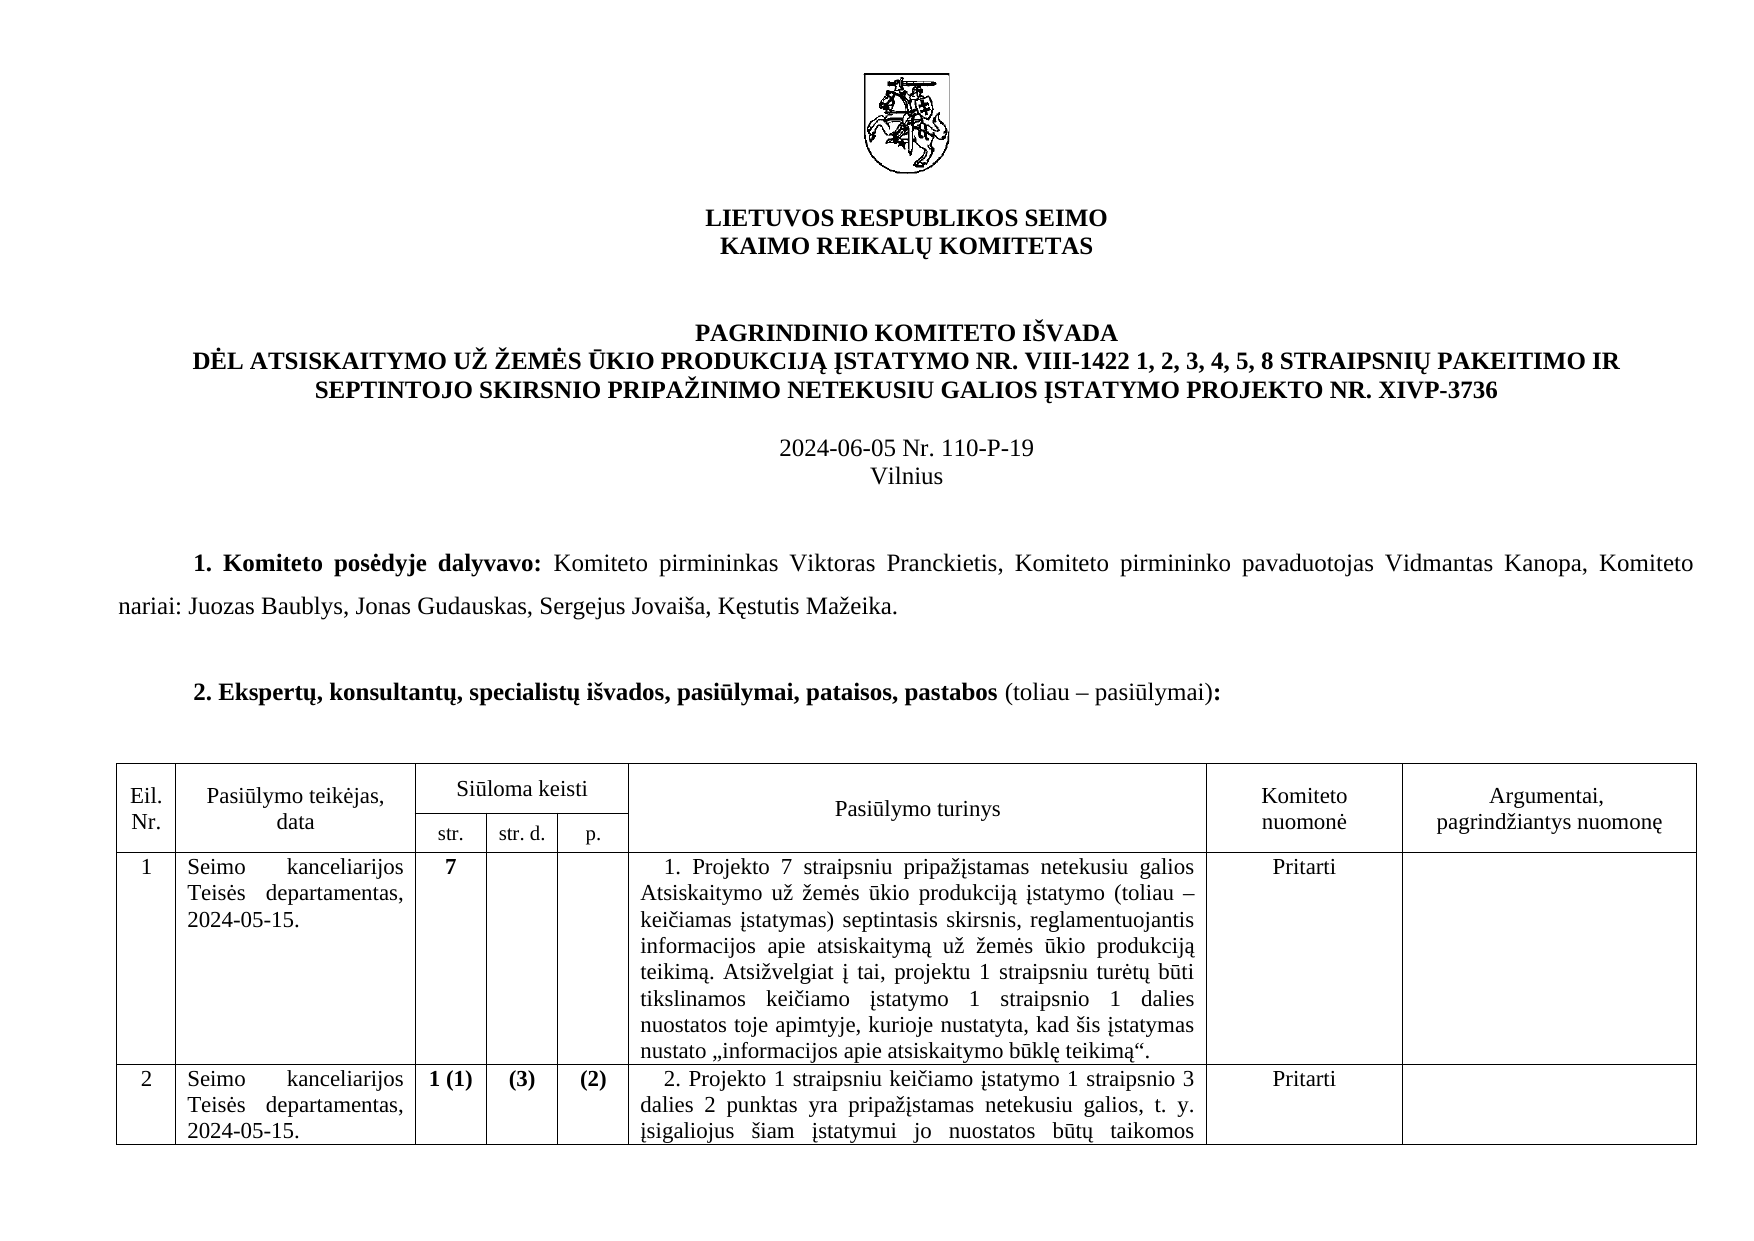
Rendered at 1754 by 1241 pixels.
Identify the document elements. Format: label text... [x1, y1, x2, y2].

table_cell (2) [558, 1065, 628, 1144]
table_header Siūloma keisti [416, 764, 628, 812]
table_cell Seimo kanceliarijos Teisės departamentas, 2024-05-15. [176, 1065, 415, 1144]
text kaimo reikalų komitetas [118, 231, 1695, 260]
table_header Pasiūlymo teikėjas, data [176, 764, 415, 852]
table_cell [558, 853, 628, 1064]
table_cell 7 [416, 853, 486, 1064]
subtitle 2. Ekspertų, konsultantų, specialistų išvados, pasiūlymai, pataisos, pastabos (toliau – pasiūlymai): [118, 677, 1695, 706]
text 2024-06-05 Nr. 110-P-19 [118, 433, 1695, 461]
table_cell 1 (1) [416, 1065, 486, 1144]
table_cell (3) [487, 1065, 557, 1144]
table_header Eil. Nr. [117, 764, 175, 852]
text Vilnius [118, 461, 1695, 490]
table_cell p. [558, 814, 628, 852]
subtitle PAGRINDINIO KOMITETO IŠVADA [118, 318, 1695, 346]
table_cell 2. Projekto 1 straipsniu keičiamo įstatymo 1 straipsnio 3 dalies 2 punktas yra pripažįstamas netekusiu galios, t. y. įsigaliojus šiam įstatymui jo nuostatos būtų taikomos [629, 1065, 1206, 1144]
table_header Pasiūlymo turinys [629, 764, 1206, 852]
table_cell Seimo kanceliarijos Teisės departamentas, 2024-05-15. [176, 853, 415, 1064]
table_header Argumentai, pagrindžiantys nuomonę [1403, 764, 1696, 852]
table_cell 1 [117, 853, 175, 1064]
table_cell str. [416, 814, 486, 852]
table_cell str. d. [487, 814, 557, 852]
text 1. Komiteto posėdyje dalyvavo: Komiteto pirmininkas Viktoras Pranckietis, Komiteto pirmininko pavaduotojas Vidmantas Kanopa, Komiteto nariai: Juozas Baublys, Jonas Gudauskas, Sergejus Jovaiša, Kęstutis Mažeika. [118, 548, 1695, 619]
table_cell Pritarti [1207, 853, 1402, 1064]
table_cell 2 [117, 1065, 175, 1144]
table_cell [1403, 853, 1696, 1064]
table_header Komiteto nuomonė [1207, 764, 1402, 852]
table_cell [1403, 1065, 1696, 1144]
table_cell Pritarti [1207, 1065, 1402, 1144]
table_cell [487, 853, 557, 1064]
text LIETUVOS RESPUBLIKOS SEIMO [118, 203, 1695, 231]
subtitle DĖL Atsiskaitymo už žemės ūkio produkciją įstatymo Nr. VIII-1422 1, 2, 3, 4, 5, 8 straipsnių pakeitimo ir septintojo skirsnio pripažinimo netekusiu galios įstatymo projekto nr. XIVP-3736 [118, 346, 1695, 404]
table_cell 1. Projekto 7 straipsniu pripažįstamas netekusiu galios Atsiskaitymo už žemės ūkio produkciją įstatymo (toliau – keičiamas įstatymas) septintasis skirsnis, reglamentuojantis informacijos apie atsiskaitymą už žemės ūkio produkciją teikimą. Atsižvelgiat į tai, projektu 1 straipsniu turėtų būti tikslinamos keičiamo įstatymo 1 straipsnio 1 dalies nuostatos toje apimtyje, kurioje nustatyta, kad šis įstatymas nustato „informacijos apie atsiskaitymo būklę teikimą“. [629, 853, 1206, 1064]
